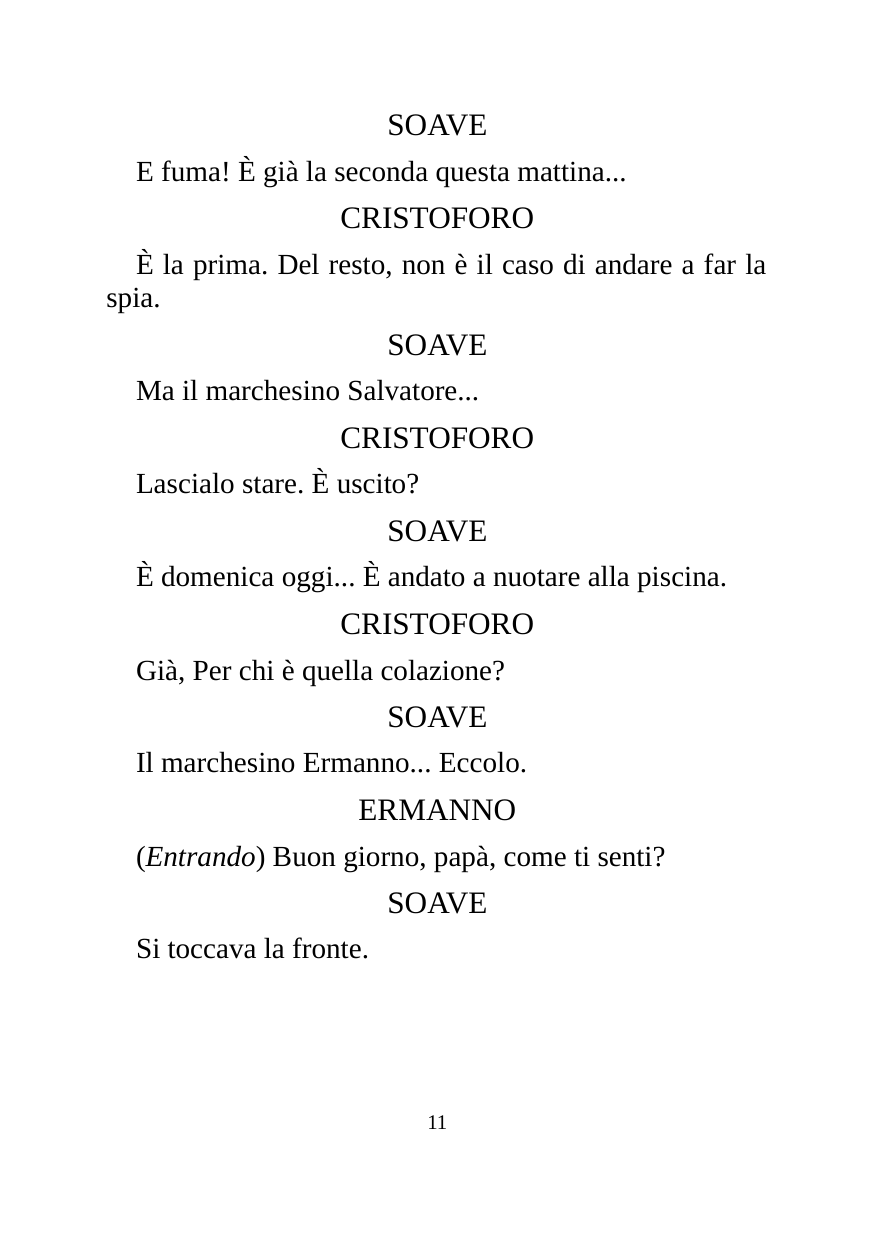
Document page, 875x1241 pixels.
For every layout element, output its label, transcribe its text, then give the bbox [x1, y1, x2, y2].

text E fuma! È già la seconda questa mattina... [106, 154, 768, 187]
text È la prima. Del resto, non è il caso di andare a far la spia. [106, 247, 768, 314]
text Lascialo stare. È uscito? [106, 467, 768, 500]
text CRISTOFORO [106, 199, 768, 235]
text Si toccava la fronte. [106, 932, 768, 965]
text Il marchesino Ermanno... Eccolo. [106, 746, 768, 779]
text SOAVE [106, 326, 768, 362]
text SOAVE [106, 698, 768, 734]
text SOAVE [106, 512, 768, 548]
text (Entrando) Buon giorno, papà, come ti senti? [106, 839, 768, 872]
text Già, Per chi è quella colazione? [106, 653, 768, 686]
text SOAVE [106, 884, 768, 920]
text Ma il marchesino Salvatore... [106, 373, 768, 407]
text CRISTOFORO [106, 419, 768, 455]
text ERMANNO [106, 791, 768, 827]
text CRISTOFORO [106, 605, 768, 641]
text SOAVE [106, 106, 768, 142]
text È domenica oggi... È andato a nuotare alla piscina. [106, 559, 768, 593]
